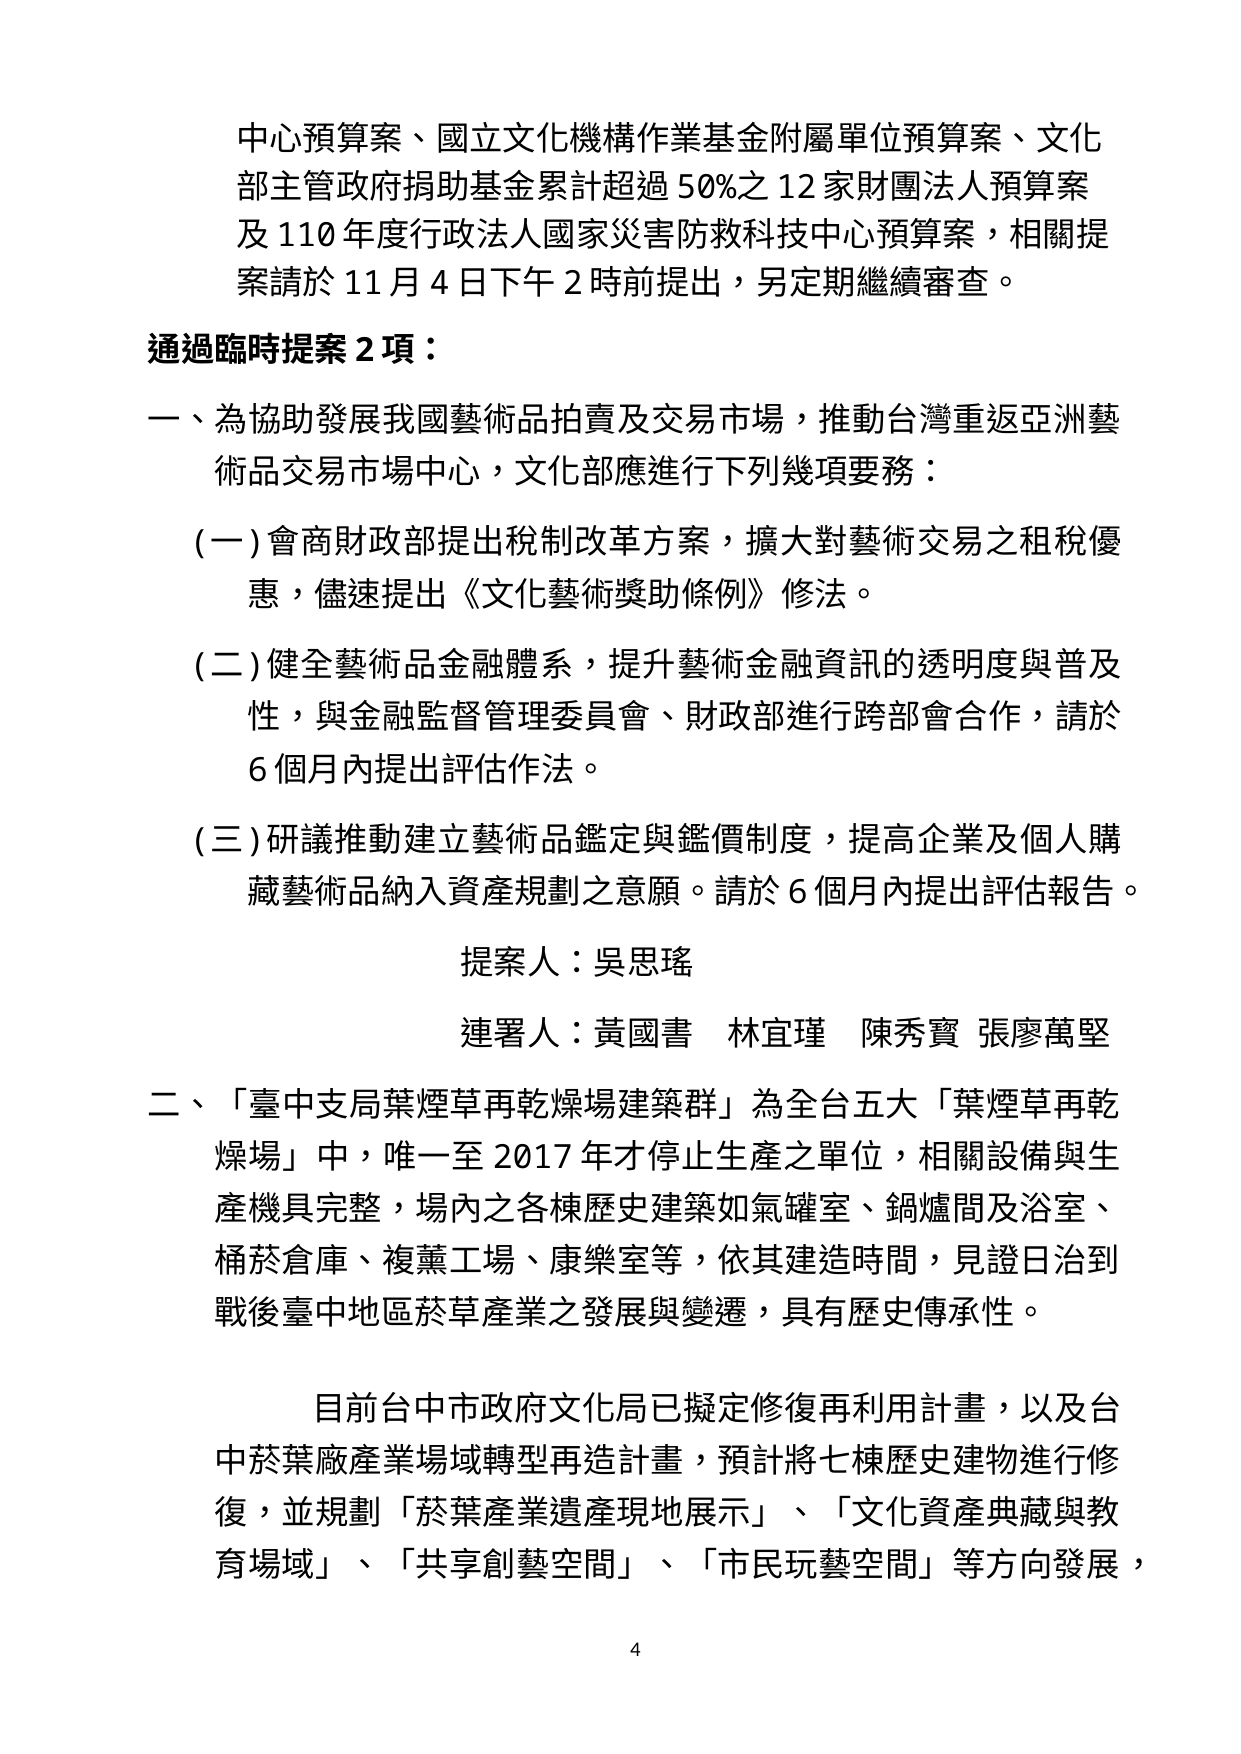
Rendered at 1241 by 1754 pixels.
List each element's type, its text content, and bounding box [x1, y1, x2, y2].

text 提案人：吳思瑤 [460, 933, 1122, 985]
text 目前台中市政府文化局已擬定修復再利用計畫，以及台中菸葉廠產業場域轉型再造計畫，預計將七棟歷史建物進行修復，並規劃「菸葉產業遺產現地展示」、「文化資產典藏與教育場域」、「共享創藝空間」、「市民玩藝空間」等方向發展，並導入展演發表空間、微型產業進駐等，並串聯台中地區鄰近的文化部文化資產園區、太平買菸場等，形成大台中菸草產業發展場域。 [148, 1379, 1122, 1587]
text 連署人：黃國書 林宜瑾 陳秀寳 張廖萬堅 [460, 1004, 1122, 1056]
text 中心預算案、國立文化機構作業基金附屬單位預算案、文化部主管政府捐助基金累計超過50%之12家財團法人預算案及110年度行政法人國家災害防救科技中心預算案，相關提案請於11月4日下午2時前提出，另定期繼續審查。 [148, 112, 1122, 304]
text 二、「臺中支局葉煙草再乾燥場建築群」為全台五大「葉煙草再乾燥場」中，唯一至2017年才停止生產之單位，相關設備與生產機具完整，場內之各棟歷史建築如氣罐室、鍋爐間及浴室、桶菸倉庫、複薰工場、康樂室等，依其建造時間，見證日治到戰後臺中地區菸草產業之發展與變遷，具有歷史傳承性。 [148, 1075, 1122, 1335]
text 一、為協助發展我國藝術品拍賣及交易市場，推動台灣重返亞洲藝術品交易市場中心，文化部應進行下列幾項要務： [148, 389, 1122, 493]
text (三)研議推動建立藝術品鑑定與鑑價制度，提高企業及個人購藏藝術品納入資產規劃之意願。請於6個月內提出評估報告。 [148, 810, 1122, 914]
text (二)健全藝術品金融體系，提升藝術金融資訊的透明度與普及性，與金融監督管理委員會、財政部進行跨部會合作，請於6個月內提出評估作法。 [148, 635, 1122, 791]
text (一)會商財政部提出稅制改革方案，擴大對藝術交易之租稅優惠，儘速提出《文化藝術獎助條例》修法。 [148, 512, 1122, 616]
text 通過臨時提案2項： [148, 323, 1122, 371]
